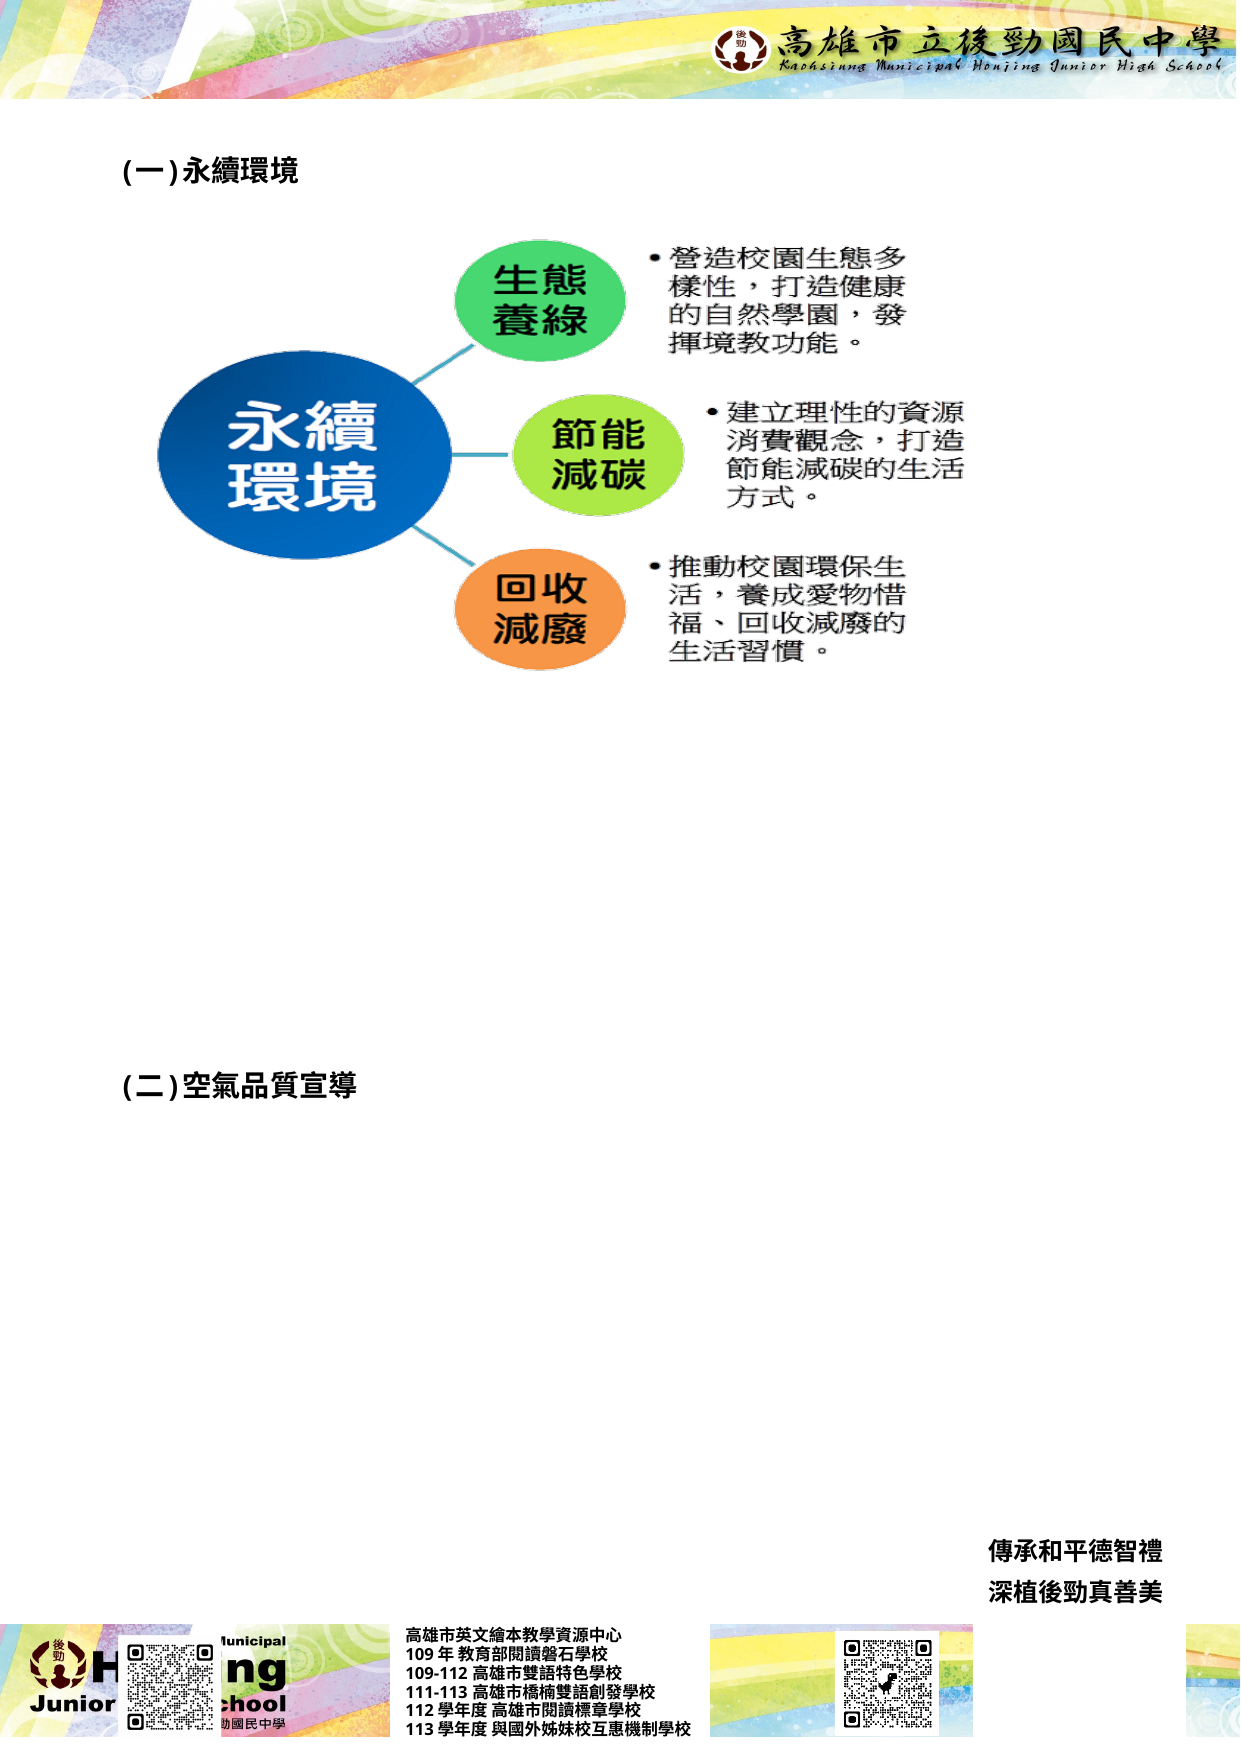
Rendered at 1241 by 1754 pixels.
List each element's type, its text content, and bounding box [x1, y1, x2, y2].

text (一)永續環境 [118, 127, 1122, 189]
text (二)空氣品質宣導 [118, 1042, 1122, 1104]
